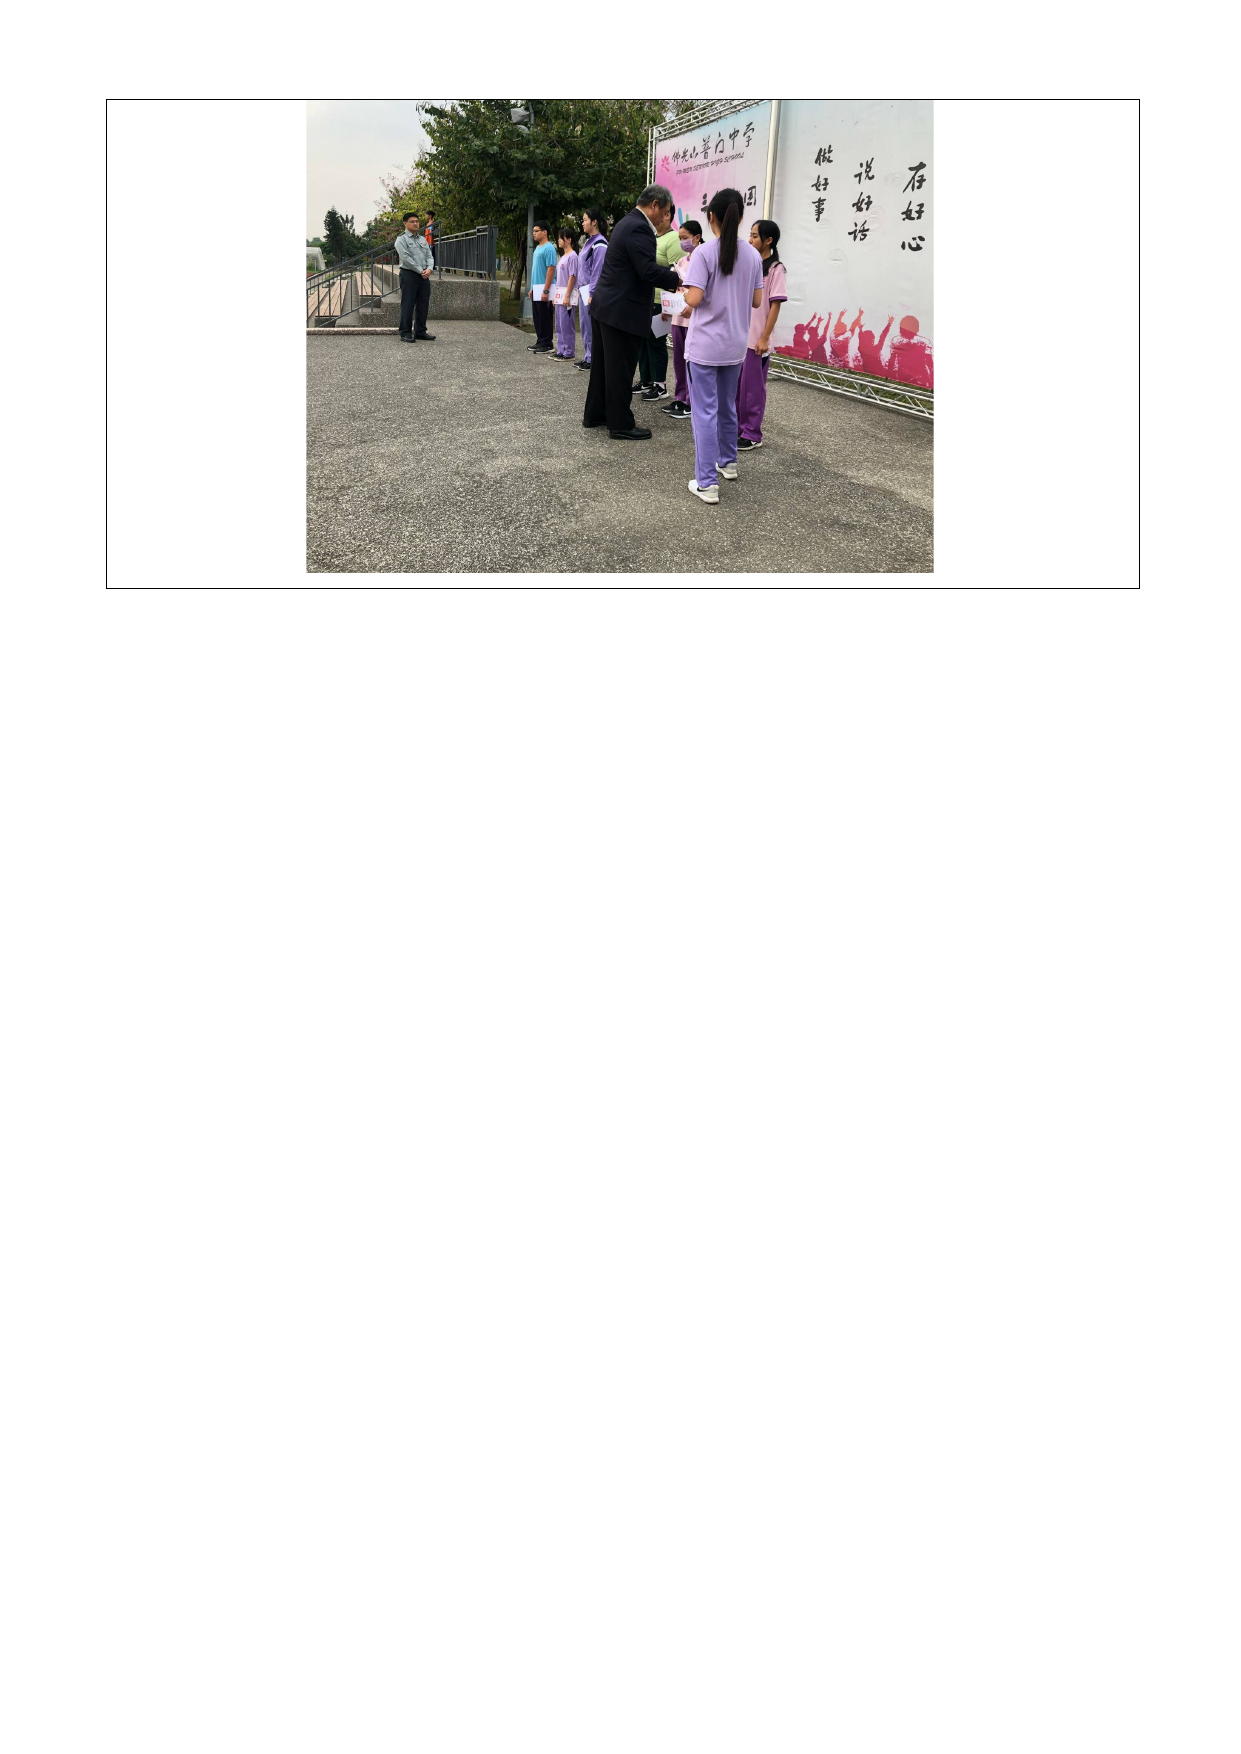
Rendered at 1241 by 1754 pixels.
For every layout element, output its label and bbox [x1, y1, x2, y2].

table_cell [107, 100, 1139, 587]
picture [306, 100, 934, 573]
